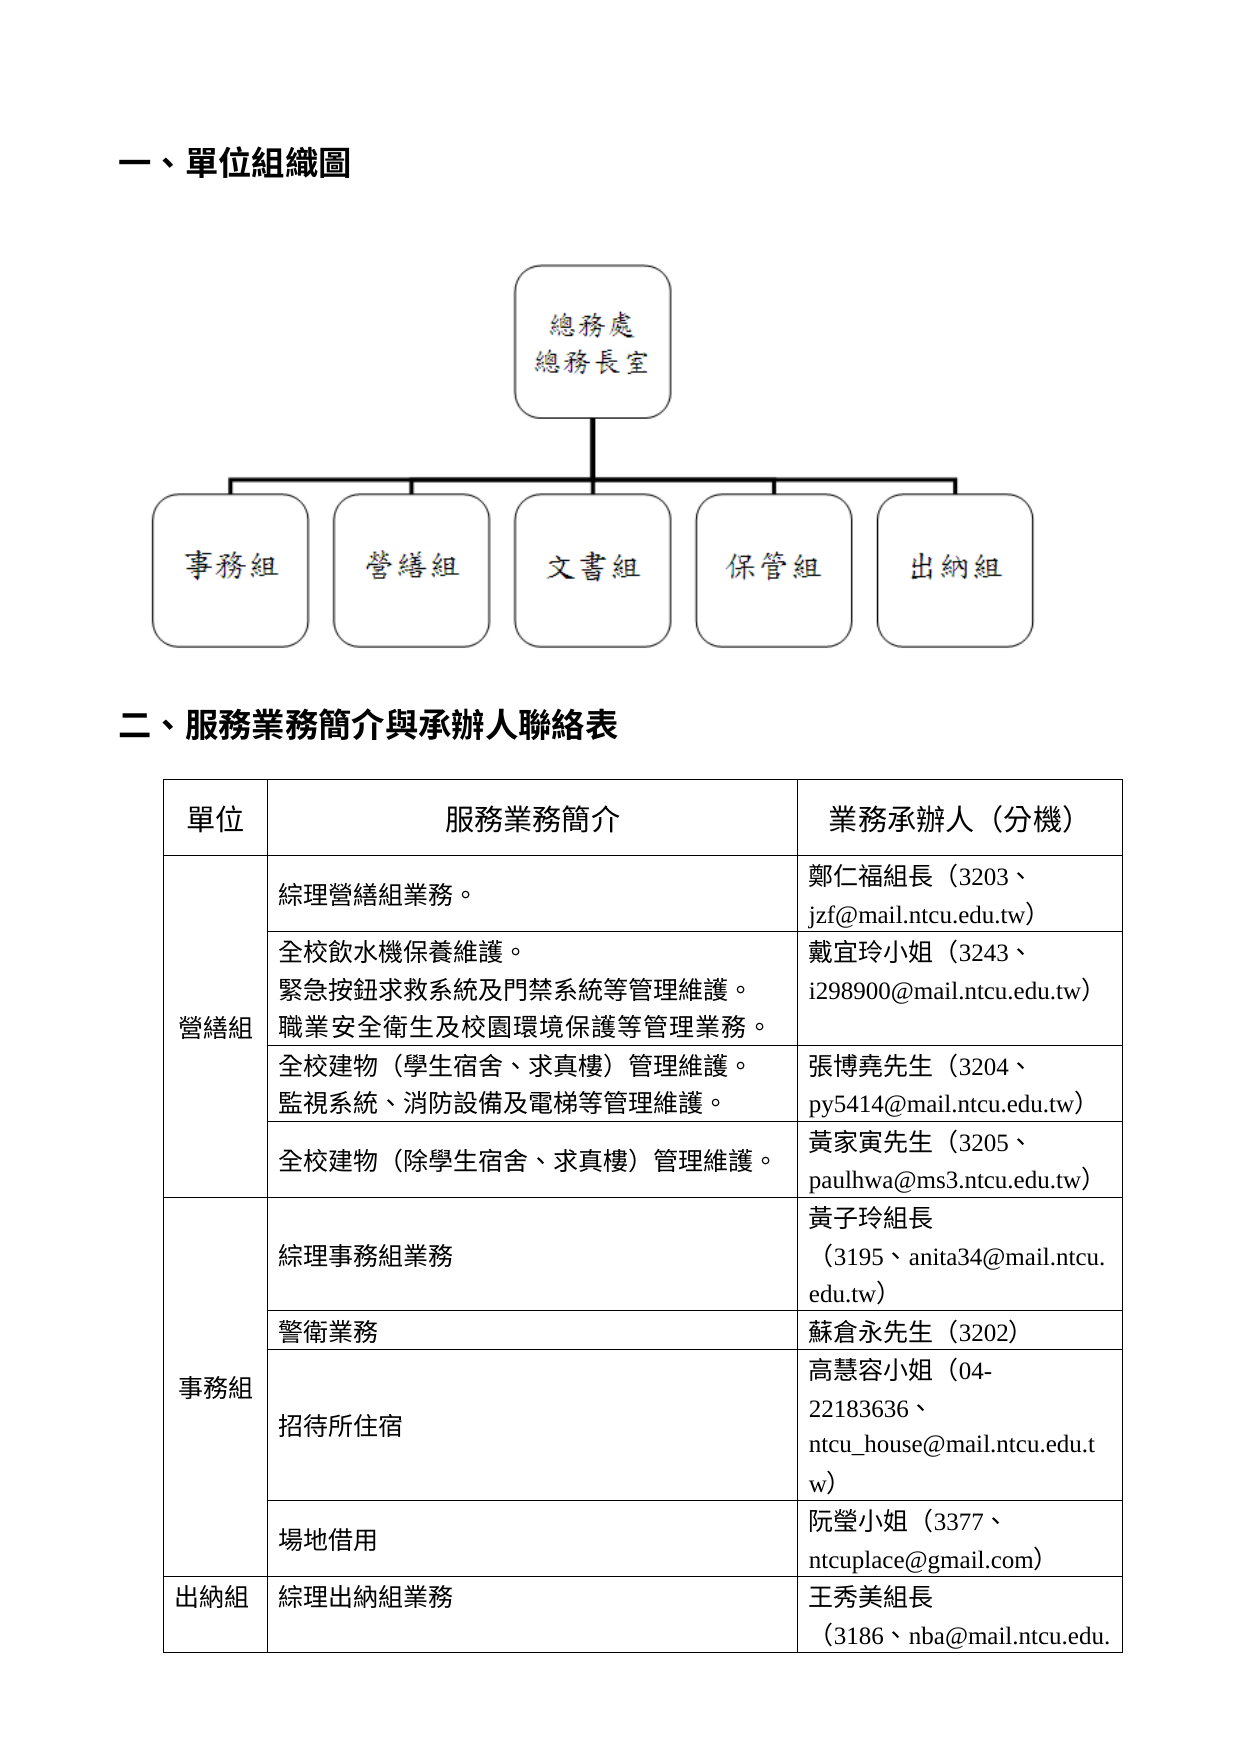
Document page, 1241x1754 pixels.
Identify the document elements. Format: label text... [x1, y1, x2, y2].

table_cell 阮瑩小姐（3377、 ntcuplace@gmail.com） [798, 1501, 1122, 1576]
table_cell 場地借用 [268, 1501, 797, 1576]
picture [118, 253, 1082, 668]
table_cell 全校建物（除學生宿舍、求真樓）管理維護。 [268, 1122, 797, 1197]
table_header 服務業務簡介 [268, 780, 797, 855]
table_cell 出納組 [164, 1577, 267, 1652]
table_cell 鄭仁福組長（3203、 jzf@mail.ntcu.edu.tw） [798, 856, 1122, 931]
table_header 單位 [164, 780, 267, 855]
table_cell 高慧容小姐（04-22183636、 ntcu_house@mail.ntcu.edu.tw） [798, 1350, 1122, 1500]
table_cell 張博堯先生（3204、 py5414@mail.ntcu.edu.tw） [798, 1046, 1122, 1121]
text 二、服務業務簡介與承辦人聯絡表 [118, 685, 1122, 760]
table_cell 黃子玲組長（3195、anita34@mail.ntcu.edu.tw） [798, 1198, 1122, 1310]
table_cell 警衛業務 [268, 1311, 797, 1349]
table_cell 蘇倉永先生（3202） [798, 1311, 1122, 1349]
table_cell 全校飲水機保養維護。 緊急按鈕求救系統及門禁系統等管理維護。 職業安全衛生及校園環境保護等管理業務。 [268, 932, 797, 1045]
table_cell 綜理營繕組業務。 [268, 856, 797, 931]
table_cell 戴宜玲小姐（3243、 i298900@mail.ntcu.edu.tw） [798, 932, 1122, 1045]
table_cell 王秀美組長（3186、nba@mail.ntcu.edu. [798, 1577, 1122, 1652]
table_cell 黃家寅先生（3205、 paulhwa@ms3.ntcu.edu.tw） [798, 1122, 1122, 1197]
table_cell 營繕組 [164, 856, 267, 1197]
text 一、單位組織圖 [118, 123, 1122, 198]
table_cell 全校建物（學生宿舍、求真樓）管理維護。 監視系統、消防設備及電梯等管理維護。 [268, 1046, 797, 1121]
table_cell 招待所住宿 [268, 1350, 797, 1500]
table_cell 事務組 [164, 1198, 267, 1576]
table_cell 綜理事務組業務 [268, 1198, 797, 1310]
table_header 業務承辦人（分機） [798, 780, 1122, 855]
table_cell 綜理出納組業務 [268, 1577, 797, 1652]
